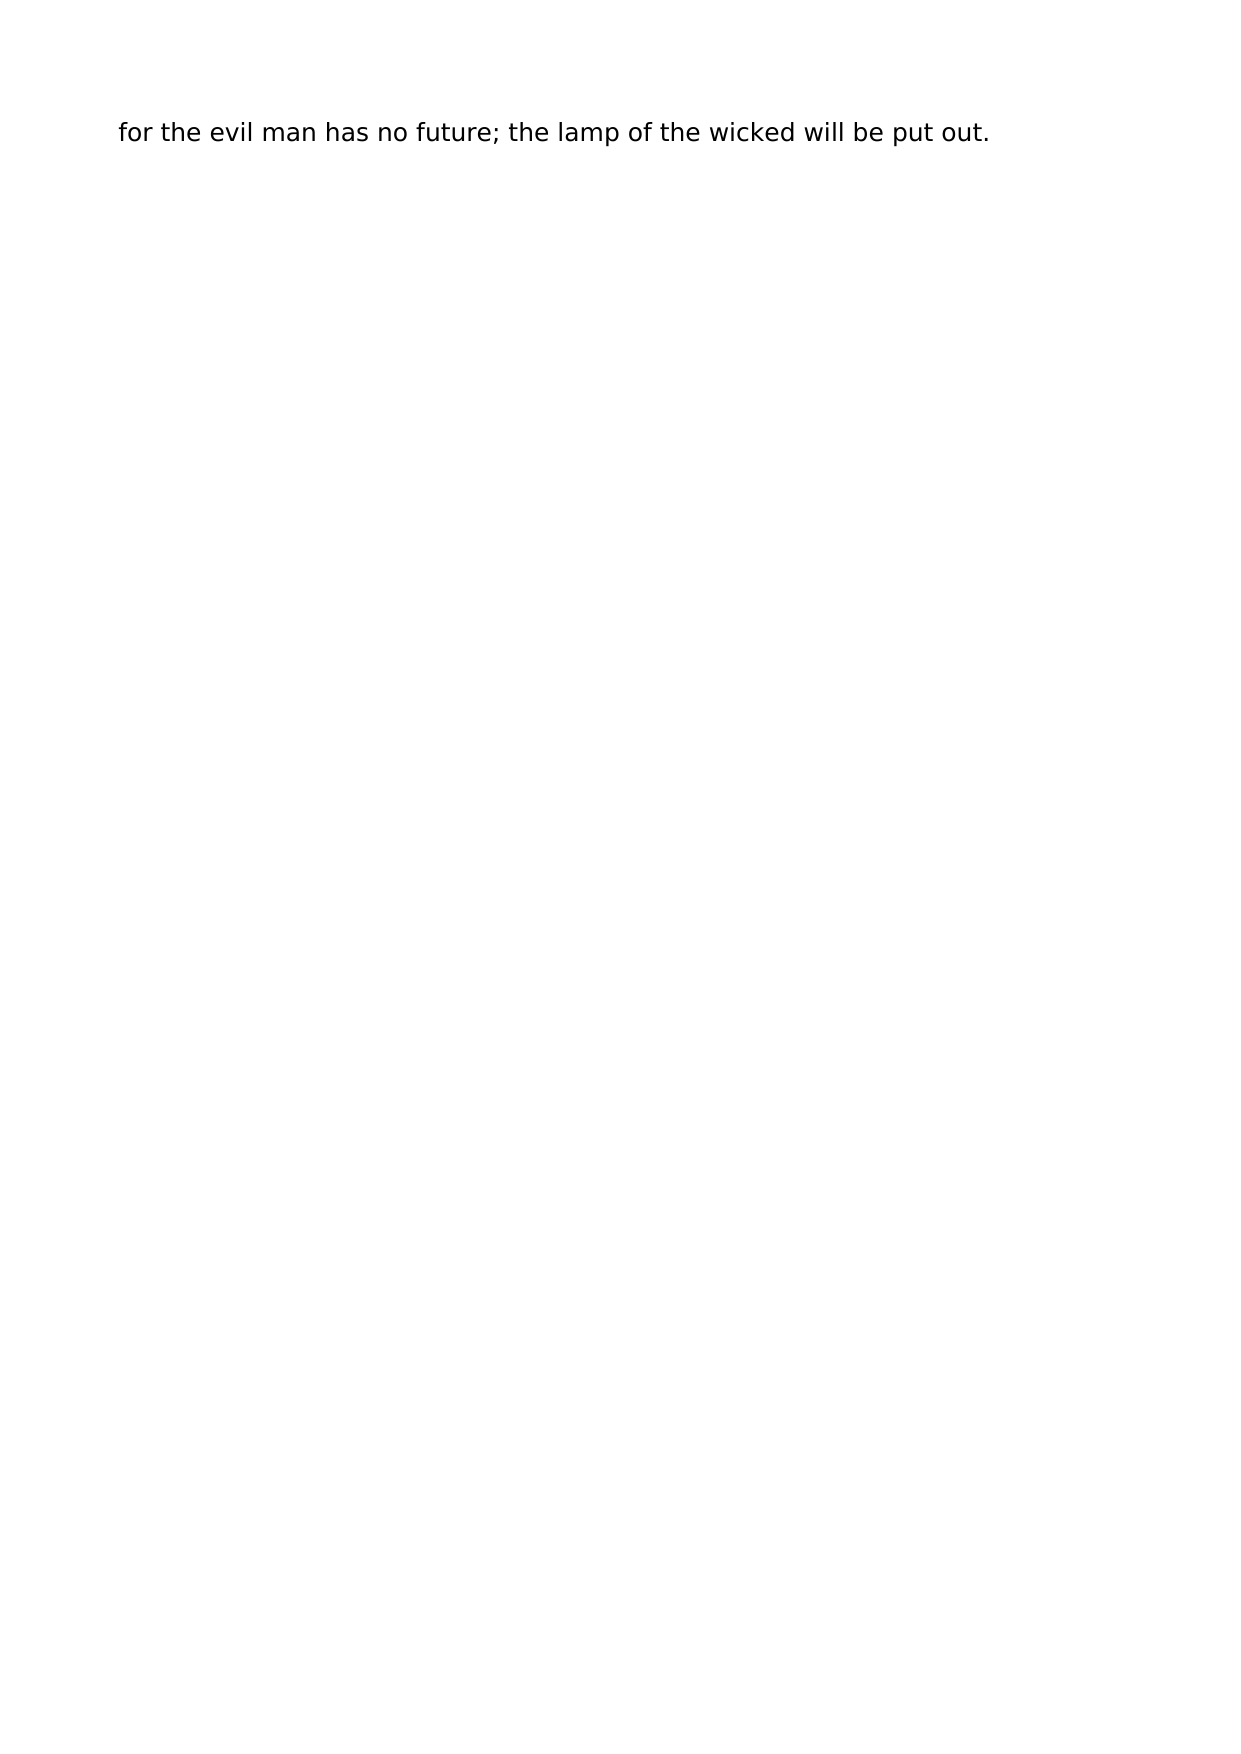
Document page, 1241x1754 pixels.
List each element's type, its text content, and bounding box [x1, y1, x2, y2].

text for the evil man has no future; the lamp of the wicked will be put out. [118, 118, 1122, 147]
